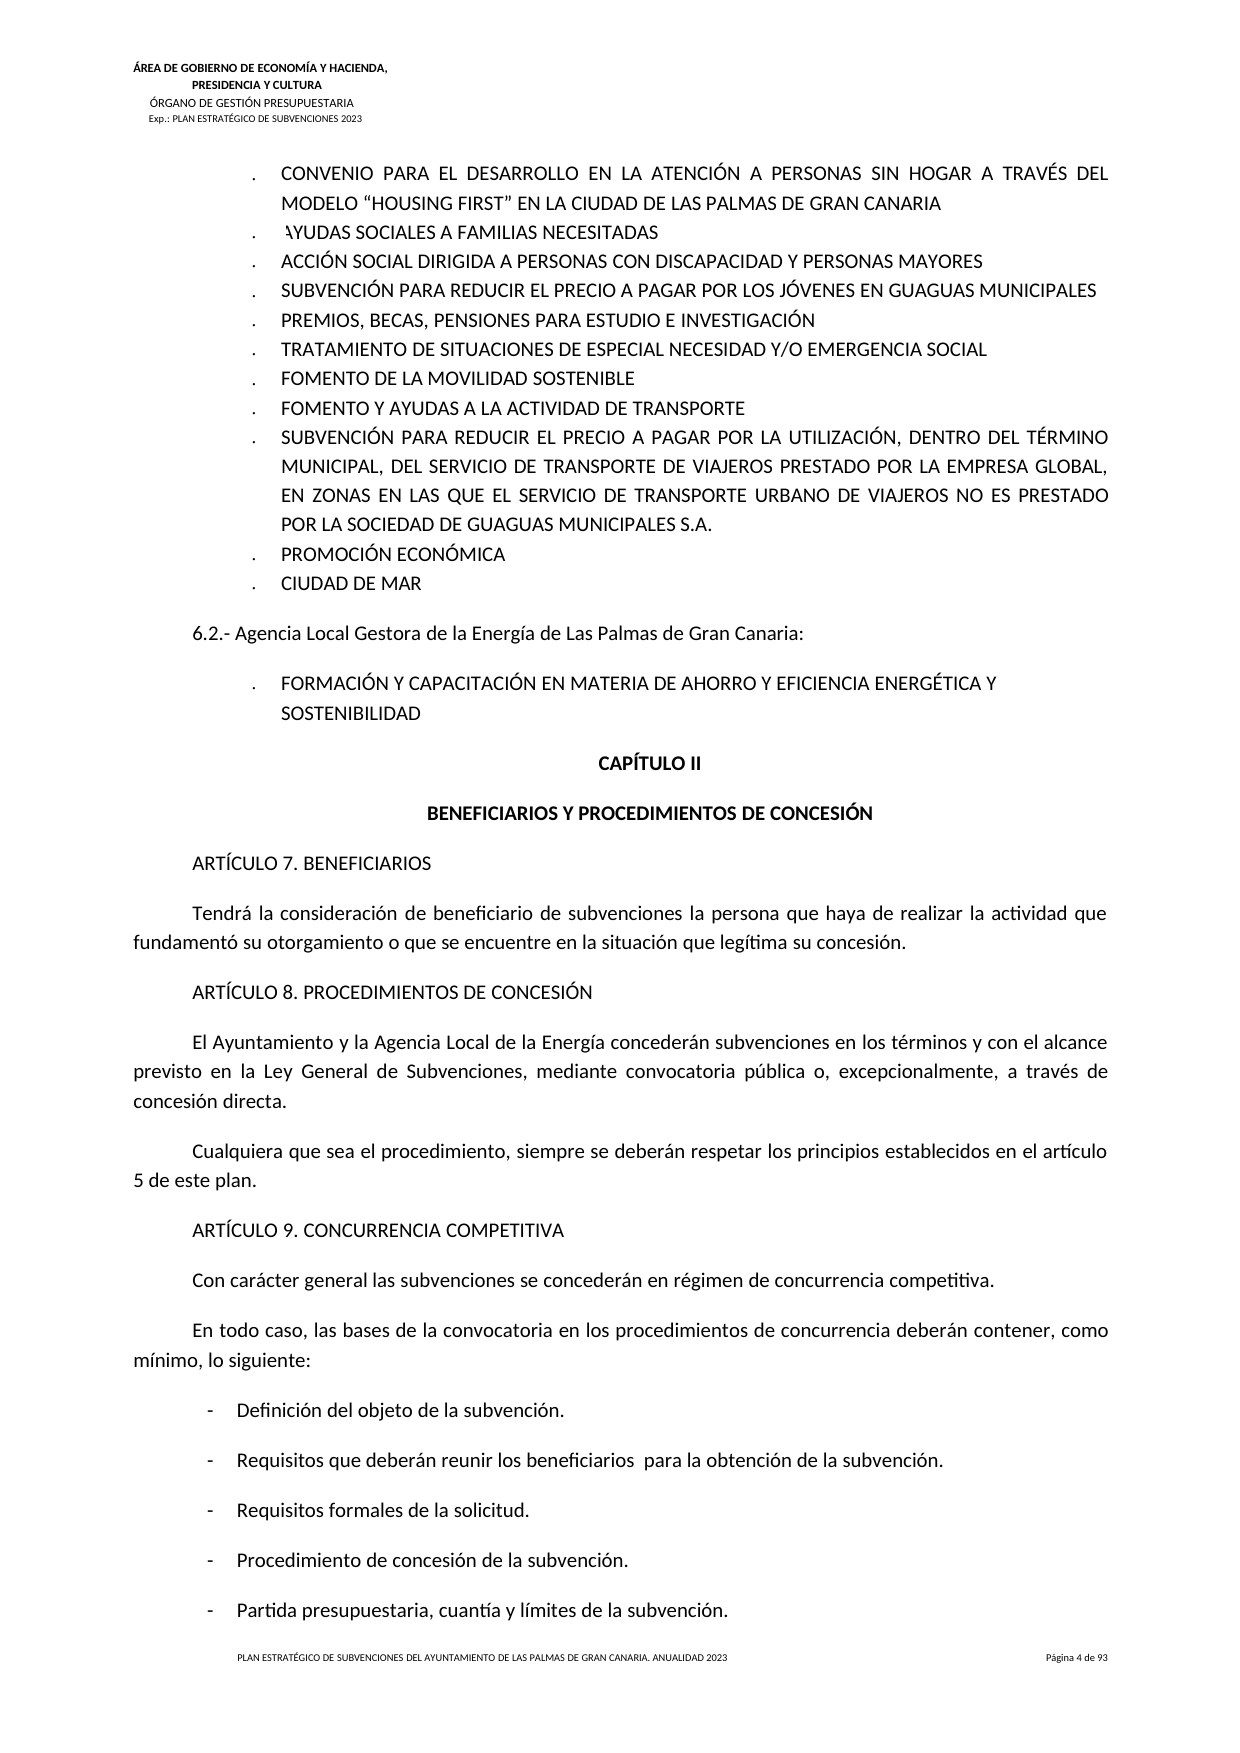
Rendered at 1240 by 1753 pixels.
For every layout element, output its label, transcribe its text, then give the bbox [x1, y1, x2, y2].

text . [251, 249, 281, 272]
text FORMACIÓN Y CAPACITACIÓN EN MATERIA DE AHORRO Y EFICIENCIA ENERGÉTICA Y [281, 670, 1021, 696]
text Procedimiento de concesión de la subvención. [237, 1547, 653, 1573]
text Exp.: PLAN ESTRATÉGICO DE SUBVENCIONES 2023 [149, 112, 412, 125]
text - [207, 1597, 237, 1623]
text CIUDAD DE MAR [281, 570, 530, 596]
text PLAN ESTRATÉGICO DE SUBVENCIONES DEL AYUNTAMIENTO DE LAS PALMAS DE GRAN CANARIA. ANUALIDAD 2023 [237, 1652, 751, 1664]
text . [251, 220, 286, 243]
text previsto en la Ley General de Subvenciones, mediante convocatoria pública o, excepcionalmente, a través de [133, 1058, 1133, 1084]
text PRESIDENCIA Y CULTURA [192, 77, 412, 93]
text 5 [133, 1167, 148, 1193]
text BENEFICIARIOS Y PROCEDIMIENTOS DE CONCESIÓN [427, 800, 898, 825]
text ARTÍCULO 7. BENEFICIARIOS [192, 850, 456, 875]
text FOMENTO Y AYUDAS A LA ACTIVIDAD DE TRANSPORTE [281, 395, 769, 420]
text . [251, 396, 281, 419]
text SUBVENCIÓN PARA REDUCIR EL PRECIO A PAGAR POR LOS JÓVENES EN GUAGUAS MUNICIPALES [281, 278, 1122, 303]
text PREMIOS, BECAS, PENSIONES PARA ESTUDIO E INVESTIGACIÓN [281, 307, 1122, 332]
text ARTÍCULO 8. PROCEDIMIENTOS DE CONCESIÓN [192, 979, 617, 1005]
text Tendrá la consideración de beneficiario de subvenciones la persona que haya de realizar la actividad que [192, 900, 1133, 925]
text - [207, 1397, 237, 1422]
text concesión directa. [133, 1088, 1133, 1113]
text - [207, 1547, 237, 1573]
text mínimo, lo siguiente: [133, 1347, 1133, 1372]
text . [251, 337, 281, 360]
text EN ZONAS EN LAS QUE EL SERVICIO DE TRANSPORTE URBANO DE VIAJEROS NO ES PRESTADO [281, 482, 1133, 508]
text Requisitos formales de la solicitud. [237, 1497, 969, 1522]
text CONVENIO PARA EL DESARROLLO EN LA ATENCIÓN A PERSONAS SIN HOGAR A TRAVÉS DEL [281, 161, 1133, 186]
text Cualquiera que sea el procedimiento, siempre se deberán respetar los principios establecidos en el artículo [192, 1138, 1133, 1163]
text Requisitos que deberán reunir los beneficiarios para la obtención de la subvención. [237, 1447, 969, 1472]
text TRATAMIENTO DE SITUACIONES DE ESPECIAL NECESIDAD Y/O EMERGENCIA SOCIAL [281, 336, 1122, 361]
text Con carácter general las subvenciones se concederán en régimen de concurrencia competitiva. [192, 1267, 1019, 1293]
text SUBVENCIÓN PARA REDUCIR EL PRECIO A PAGAR POR LA UTILIZACIÓN, DENTRO DEL TÉRMINO [281, 424, 1133, 449]
text . [251, 571, 281, 594]
text . [251, 279, 281, 302]
text ACCIÓN SOCIAL DIRIGIDA A PERSONAS CON DISCAPACIDAD Y PERSONAS MAYORES [281, 248, 1122, 274]
text Página 4 de 93 [1046, 1652, 1123, 1664]
text SOSTENIBILIDAD [281, 700, 1021, 725]
text 6.2.- Agencia Local Gestora de la Energía de Las Palmas de Gran Canaria: [192, 620, 829, 646]
text . [251, 542, 281, 565]
text ÓRGANO DE GESTIÓN PRESUPUESTARIA [149, 95, 412, 110]
text . [251, 308, 281, 331]
text En todo caso, las bases de la convocatoria en los procedimientos de concurrencia deberán contener, como [192, 1318, 1133, 1343]
text . [251, 162, 281, 185]
text . [251, 671, 281, 694]
text CAPÍTULO II [598, 750, 726, 775]
text ÁREA DE GOBIERNO DE ECONOMÍA Y HACIENDA, [133, 60, 412, 75]
text . [251, 425, 281, 448]
text Partida presupuestaria, cuantía y límites de la subvención. [237, 1597, 753, 1623]
text - [207, 1497, 237, 1522]
text POR LA SOCIEDAD DE GUAGUAS MUNICIPALES S.A. [281, 512, 1133, 537]
text PROMOCIÓN ECONÓMICA [281, 541, 530, 566]
text fundamentó su otorgamiento o que se encuentre en la situación que legítima su concesión. [133, 929, 1133, 955]
text MODELO “HOUSING FIRST” EN LA CIUDAD DE LAS PALMAS DE GRAN CANARIA [281, 190, 966, 215]
text Definición del objeto de la subvención. [237, 1397, 589, 1422]
text - [207, 1447, 237, 1472]
text El Ayuntamiento y la Agencia Local de la Energía concederán subvenciones en los términos y con el alcance [192, 1029, 1133, 1054]
text . [251, 367, 281, 389]
text FOMENTO DE LA MOVILIDAD SOSTENIBLE [281, 365, 1122, 391]
text de este plan. [148, 1167, 282, 1193]
text MUNICIPAL, DEL SERVICIO DE TRANSPORTE DE VIAJEROS PRESTADO POR LA EMPRESA GLOBAL, [281, 453, 1133, 478]
text AYUDAS SOCIALES A FAMILIAS NECESITADAS [281, 219, 966, 244]
text ARTÍCULO 9. CONCURRENCIA COMPETITIVA [192, 1217, 588, 1243]
